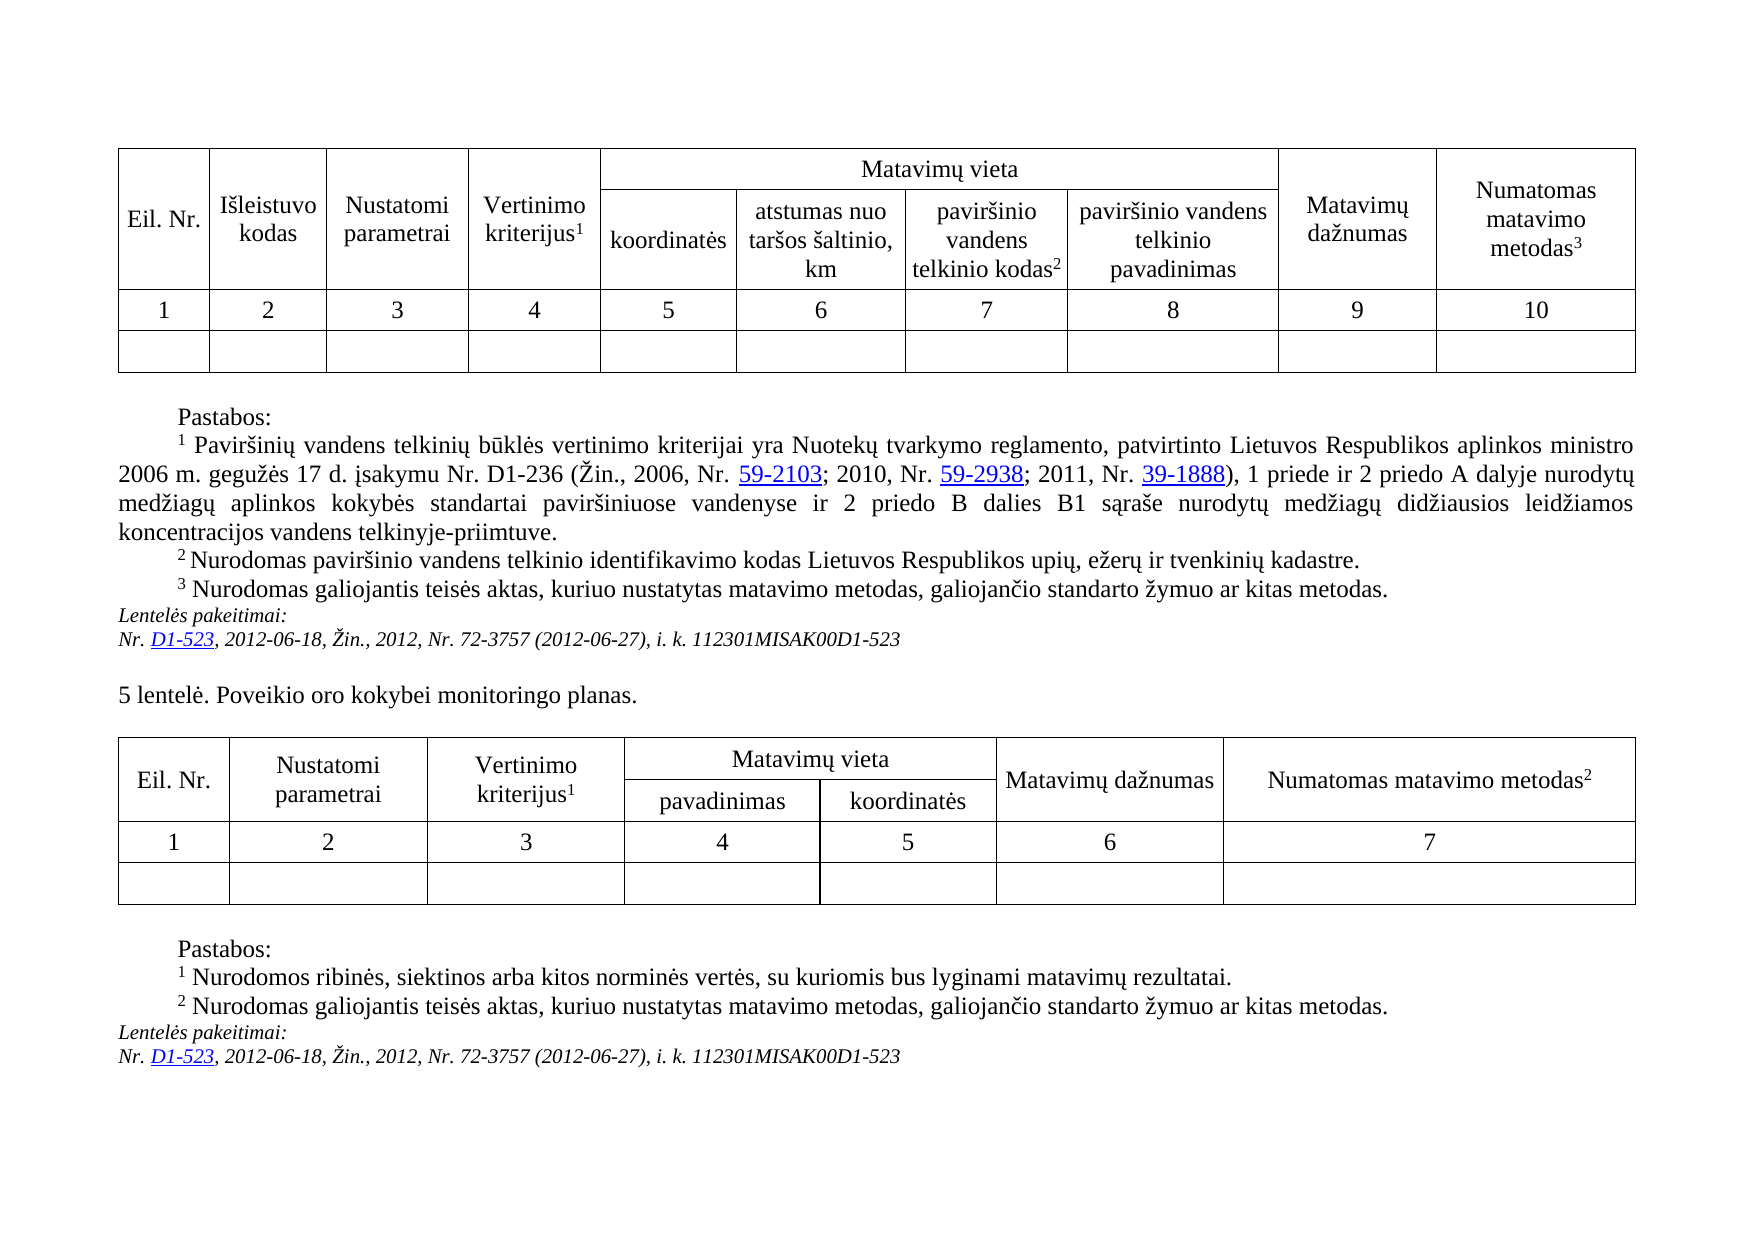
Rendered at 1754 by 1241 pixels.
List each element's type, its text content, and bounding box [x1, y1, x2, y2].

table_cell paviršinio vandens telkinio kodas2 [906, 190, 1067, 288]
table_cell [428, 863, 624, 904]
table_header Matavimų dažnumas [997, 738, 1223, 821]
table_cell 4 [469, 290, 600, 330]
table_header Numatomas matavimo metodas2 [1224, 738, 1635, 821]
table_cell koordinatės [601, 190, 736, 288]
table_header Matavimų vieta [625, 738, 996, 779]
table_cell 8 [1068, 290, 1278, 330]
table_cell 1 [119, 822, 229, 862]
table_cell [601, 331, 736, 372]
table_cell [210, 331, 326, 372]
text Nr. D1-523, 2012-06-18, Žin., 2012, Nr. 72-3757 (2012-06-27), i. k. 112301MISAK00D1-523 [118, 627, 1636, 651]
table_cell 2 [230, 822, 427, 862]
table_cell 5 [601, 290, 736, 330]
table_cell [230, 863, 427, 904]
text Lentelės pakeitimai: [118, 1020, 1636, 1044]
table_cell 6 [737, 290, 905, 330]
table_cell [1437, 331, 1635, 372]
table_cell [469, 331, 600, 372]
table_cell 10 [1437, 290, 1635, 330]
table_cell 5 [821, 822, 996, 862]
table_cell 9 [1279, 290, 1436, 330]
text Lentelės pakeitimai: [118, 603, 1636, 627]
table_cell [1279, 331, 1436, 372]
table_cell 7 [1224, 822, 1635, 862]
table_header Vertinimo kriterijus1 [428, 738, 624, 821]
table_cell [997, 863, 1223, 904]
table_header Matavimų vieta [601, 149, 1278, 189]
table_cell 3 [327, 290, 468, 330]
table_cell 3 [428, 822, 624, 862]
text 3 Nurodomas galiojantis teisės aktas, kuriuo nustatytas matavimo metodas, galiojančio standarto žymuo ar kitas metodas. [118, 574, 1636, 603]
table_cell [625, 863, 819, 904]
text Pastabos: [118, 934, 1636, 962]
table_cell pavadinimas [625, 780, 819, 821]
table_header Eil. Nr. [119, 738, 229, 821]
text 1 Paviršinių vandens telkinių būklės vertinimo kriterijai yra Nuotekų tvarkymo reglamento, patvirtinto Lietuvos Respublikos aplinkos ministro 2006 m. gegužės 17 d. įsakymu Nr. D1-236 (Žin., 2006, Nr. 59-2103; 2010, Nr. 59-2938; 2011, Nr. 39-1888), 1 priede ir 2 priedo A dalyje nurodytų medžiagų aplinkos kokybės standartai paviršiniuose vandenyse ir 2 priedo B dalies B1 sąraše nurodytų medžiagų didžiausios leidžiamos koncentracijos vandens telkinyje-priimtuve. [118, 430, 1636, 545]
table_cell [821, 863, 996, 904]
table_cell [737, 331, 905, 372]
table_cell 1 [119, 290, 209, 330]
table_cell koordinatės [821, 780, 996, 821]
table_cell atstumas nuo taršos šaltinio, km [737, 190, 905, 288]
text 1 Nurodomos ribinės, siektinos arba kitos norminės vertės, su kuriomis bus lyginami matavimų rezultatai. [118, 962, 1636, 991]
table_cell 7 [906, 290, 1067, 330]
text 5 lentelė. Poveikio oro kokybei monitoringo planas. [118, 680, 1636, 708]
table_cell 2 [210, 290, 326, 330]
table_cell [906, 331, 1067, 372]
table_cell [119, 863, 229, 904]
table_cell [119, 331, 209, 372]
table_header Vertinimo kriterijus1 [469, 149, 600, 288]
table_cell [1224, 863, 1635, 904]
table_cell [1068, 331, 1278, 372]
text 2 Nurodomas paviršinio vandens telkinio identifikavimo kodas Lietuvos Respublikos upių, ežerų ir tvenkinių kadastre. [118, 545, 1636, 574]
text Nr. D1-523, 2012-06-18, Žin., 2012, Nr. 72-3757 (2012-06-27), i. k. 112301MISAK00D1-523 [118, 1044, 1636, 1068]
table_header Numatomas matavimo metodas3 [1437, 149, 1635, 288]
table_header Eil. Nr. [119, 149, 209, 288]
text 2 Nurodomas galiojantis teisės aktas, kuriuo nustatytas matavimo metodas, galiojančio standarto žymuo ar kitas metodas. [118, 991, 1636, 1020]
table_header Nustatomi parametrai [327, 149, 468, 288]
text Pastabos: [118, 402, 1636, 430]
table_cell 6 [997, 822, 1223, 862]
table_cell [327, 331, 468, 372]
table_header Išleistuvo kodas [210, 149, 326, 288]
table_cell paviršinio vandens telkinio pavadinimas [1068, 190, 1278, 288]
table_cell 4 [625, 822, 819, 862]
table_header Nustatomi parametrai [230, 738, 427, 821]
table_header Matavimų dažnumas [1279, 149, 1436, 288]
